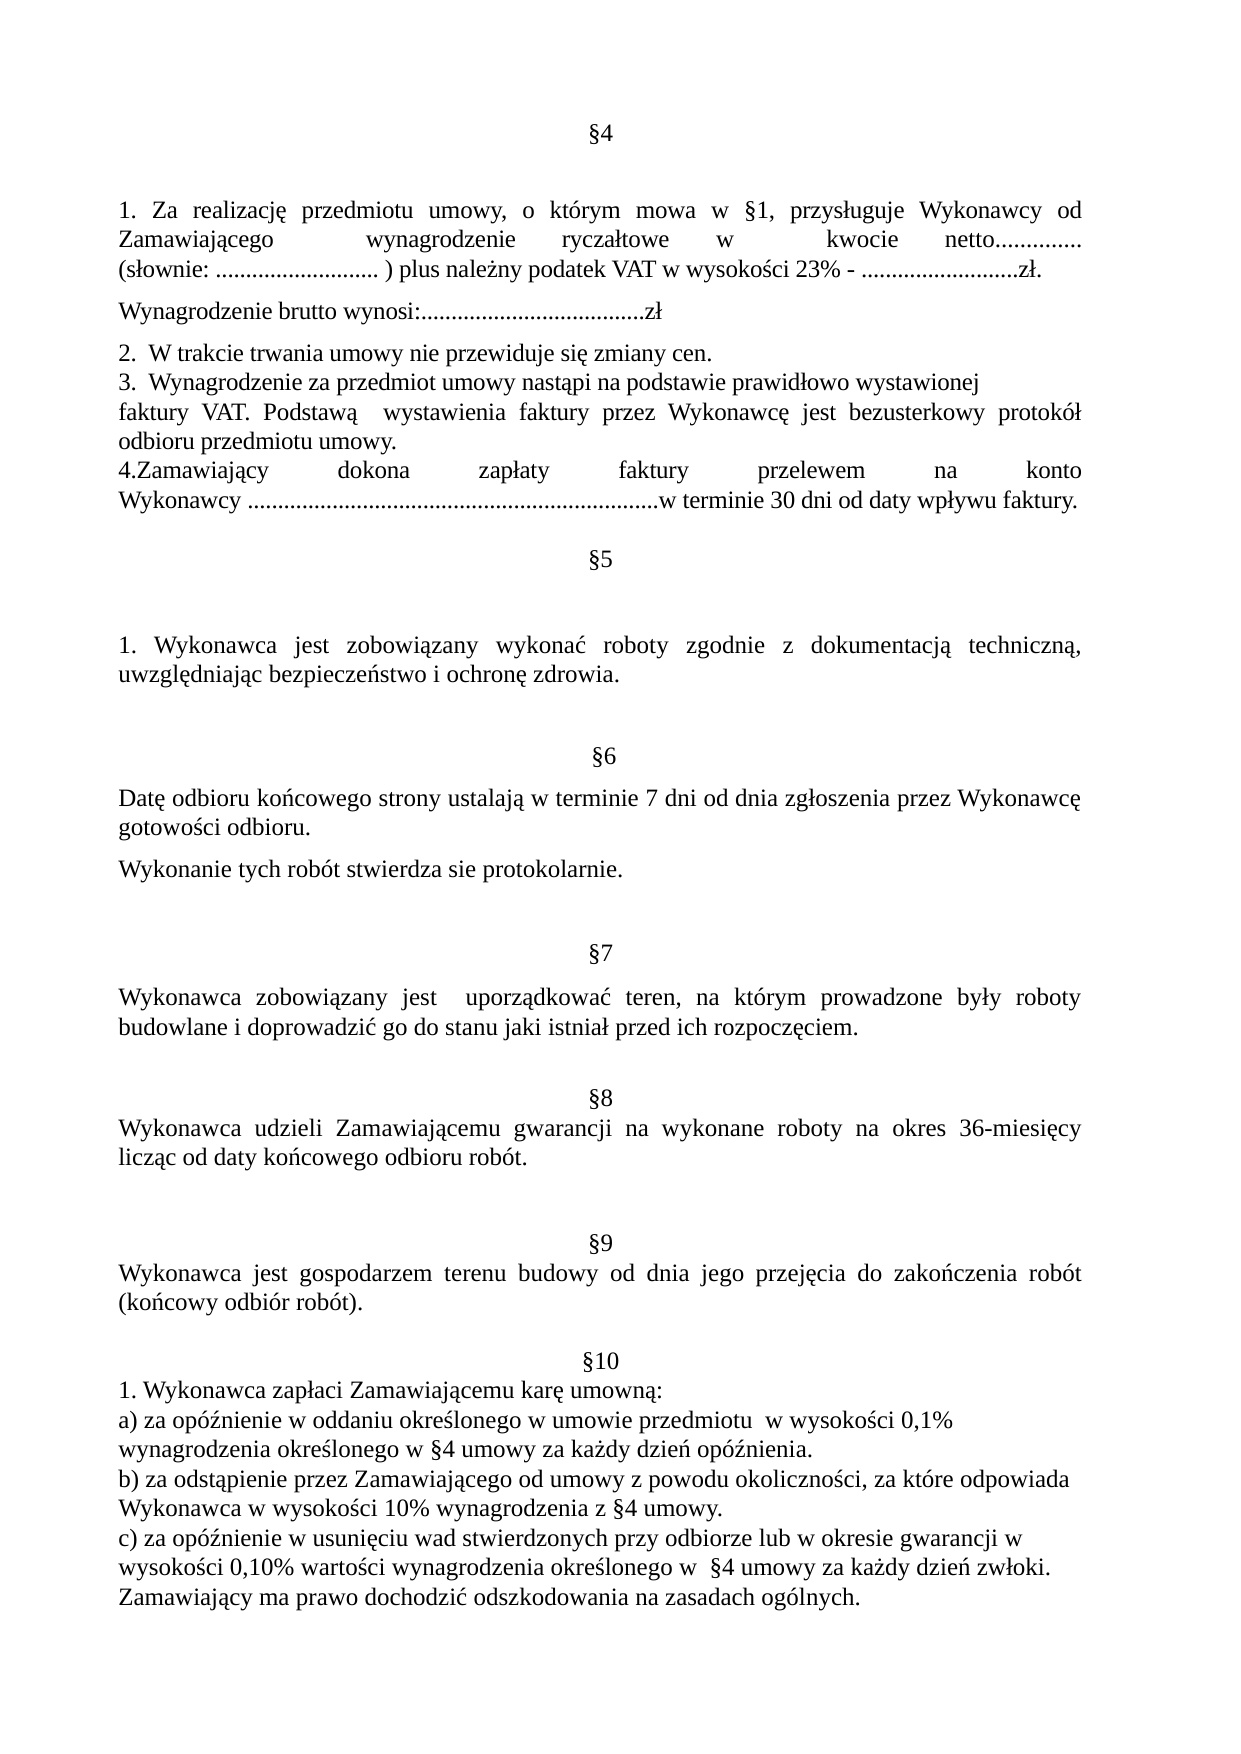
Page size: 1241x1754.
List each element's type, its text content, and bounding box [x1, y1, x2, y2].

text §6 [118, 741, 1082, 770]
text Wykonawca udzieli Zamawiającemu gwarancji na wykonane roboty na okres 36-miesięcy licząc od daty końcowego odbioru robót. [118, 1112, 1082, 1171]
text §5 [118, 544, 1082, 573]
text Wykonawca jest gospodarzem terenu budowy od dnia jego przejęcia do zakończenia robót (końcowy odbiór robót). [118, 1257, 1082, 1316]
text Wykonanie tych robót stwierdza sie protokolarnie. [118, 854, 1082, 883]
text §8 [118, 1083, 1082, 1112]
text Zamawiający ma prawo dochodzić odszkodowania na zasadach ogólnych. [118, 1582, 1082, 1611]
text Wynagrodzenie brutto wynosi:.....................................zł [118, 296, 1082, 325]
text §10 [118, 1346, 1082, 1375]
text 1. Wykonawca jest zobowiązany wykonać roboty zgodnie z dokumentacją techniczną, uwzględniając bezpieczeństwo i ochronę zdrowia. [118, 630, 1082, 688]
text §7 [118, 938, 1082, 967]
text faktury VAT. Podstawą wystawienia faktury przez Wykonawcę jest bezusterkowy protokół odbioru przedmiotu umowy. [118, 396, 1082, 455]
text Datę odbioru końcowego strony ustalają w terminie 7 dni od dnia zgłoszenia przez Wykonawcę gotowości odbioru. [118, 783, 1082, 842]
text a) za opóźnienie w oddaniu określonego w umowie przedmiotu w wysokości 0,1% wynagrodzenia określonego w §4 umowy za każdy dzień opóźnienia. [118, 1405, 1082, 1464]
text b) za odstąpienie przez Zamawiającego od umowy z powodu okoliczności, za które odpowiada Wykonawca w wysokości 10% wynagrodzenia z §4 umowy. [118, 1464, 1082, 1523]
subtitle 1. Za realizację przedmiotu umowy, o którym mowa w §1, przysługuje Wykonawcy od Zamawiającego wynagrodzenie ryczałtowe w kwocie netto.............. (słownie: ........................... ) plus należny podatek VAT w wysokości 23% - ..........................zł. [118, 194, 1082, 283]
subtitle §4 [118, 118, 1082, 147]
text 1. Wykonawca zapłaci Zamawiającemu karę umowną: [118, 1375, 1082, 1405]
text §9 [118, 1228, 1082, 1257]
text 3. Wynagrodzenie za przedmiot umowy nastąpi na podstawie prawidłowo wystawionej [118, 367, 1082, 396]
text 2. W trakcie trwania umowy nie przewiduje się zmiany cen. [118, 337, 1082, 367]
text c) za opóźnienie w usunięciu wad stwierdzonych przy odbiorze lub w okresie gwarancji w wysokości 0,10% wartości wynagrodzenia określonego w §4 umowy za każdy dzień zwłoki. [118, 1523, 1082, 1582]
subtitle Wykonawca zobowiązany jest uporządkować teren, na którym prowadzone były roboty budowlane i doprowadzić go do stanu jaki istniał przed ich rozpoczęciem. [118, 982, 1082, 1041]
text 4.Zamawiający dokona zapłaty faktury przelewem na konto Wykonawcy ....................................................................w terminie 30 dni od daty wpływu faktury. [118, 455, 1082, 514]
